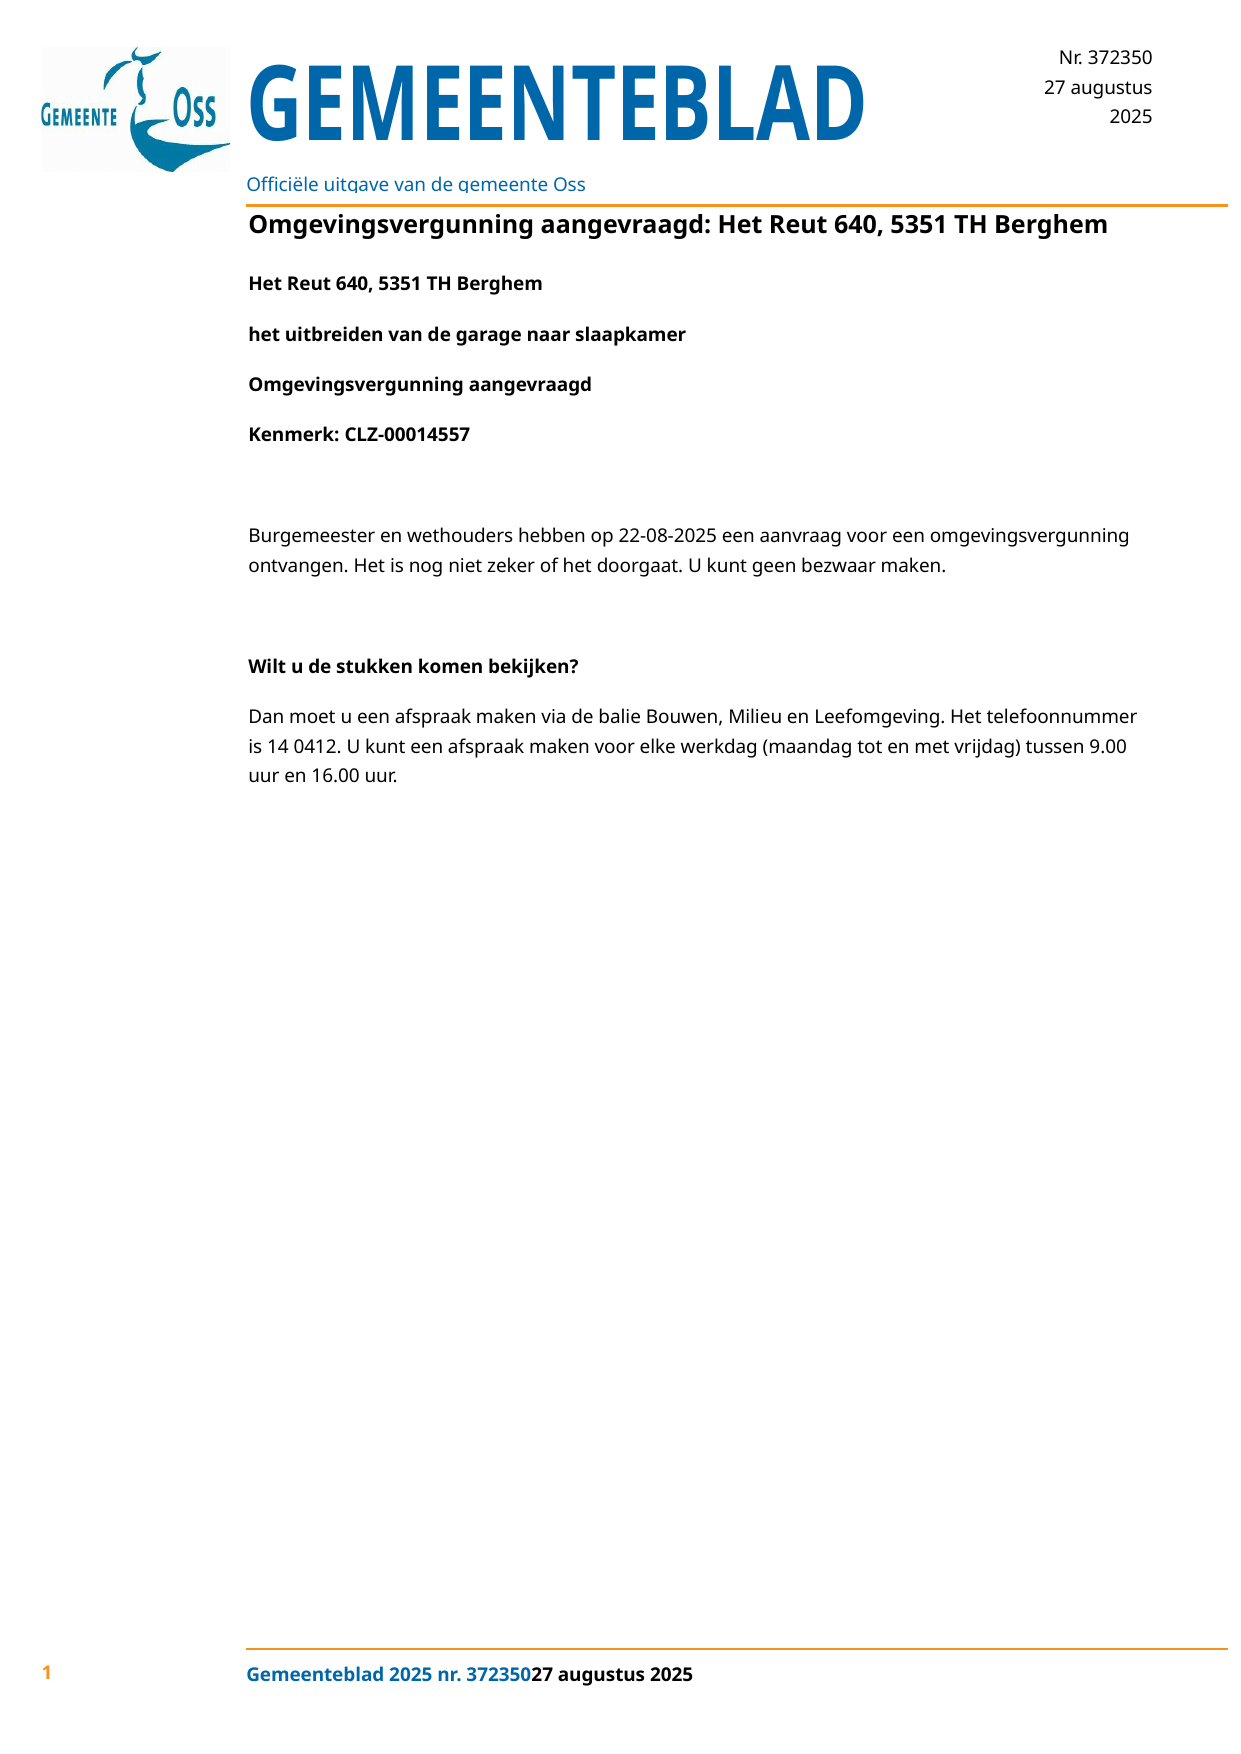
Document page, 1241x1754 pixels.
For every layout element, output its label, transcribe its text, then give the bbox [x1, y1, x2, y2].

text het uitbreiden van de garage naar slaapkamer [248, 321, 1152, 346]
text Het Reut 640, 5351 TH Berghem [248, 270, 1152, 296]
text Wilt u de stukken komen bekijken? [248, 653, 1152, 678]
picture [41, 47, 231, 172]
text Dan moet u een afspraak maken via de balie Bouwen, Milieu en Leefomgeving. Het telefoonnummer is 14 0412. U kunt een afspraak maken voor elke werkdag (maandag tot en met vrijdag) tussen 9.00 uur en 16.00 uur. [248, 703, 1152, 788]
text Kenmerk: CLZ-00014557 [248, 422, 1152, 447]
text Omgevingsvergunning aangevraagd [248, 371, 1152, 397]
text Burgemeester en wethouders hebben op 22-08-2025 een aanvraag voor een omgevingsvergunning ontvangen. Het is nog niet zeker of het doorgaat. U kunt geen bezwaar maken. [248, 522, 1152, 578]
text Omgevingsvergunning aangevraagd: Het Reut 640, 5351 TH Berghem [248, 207, 1152, 241]
